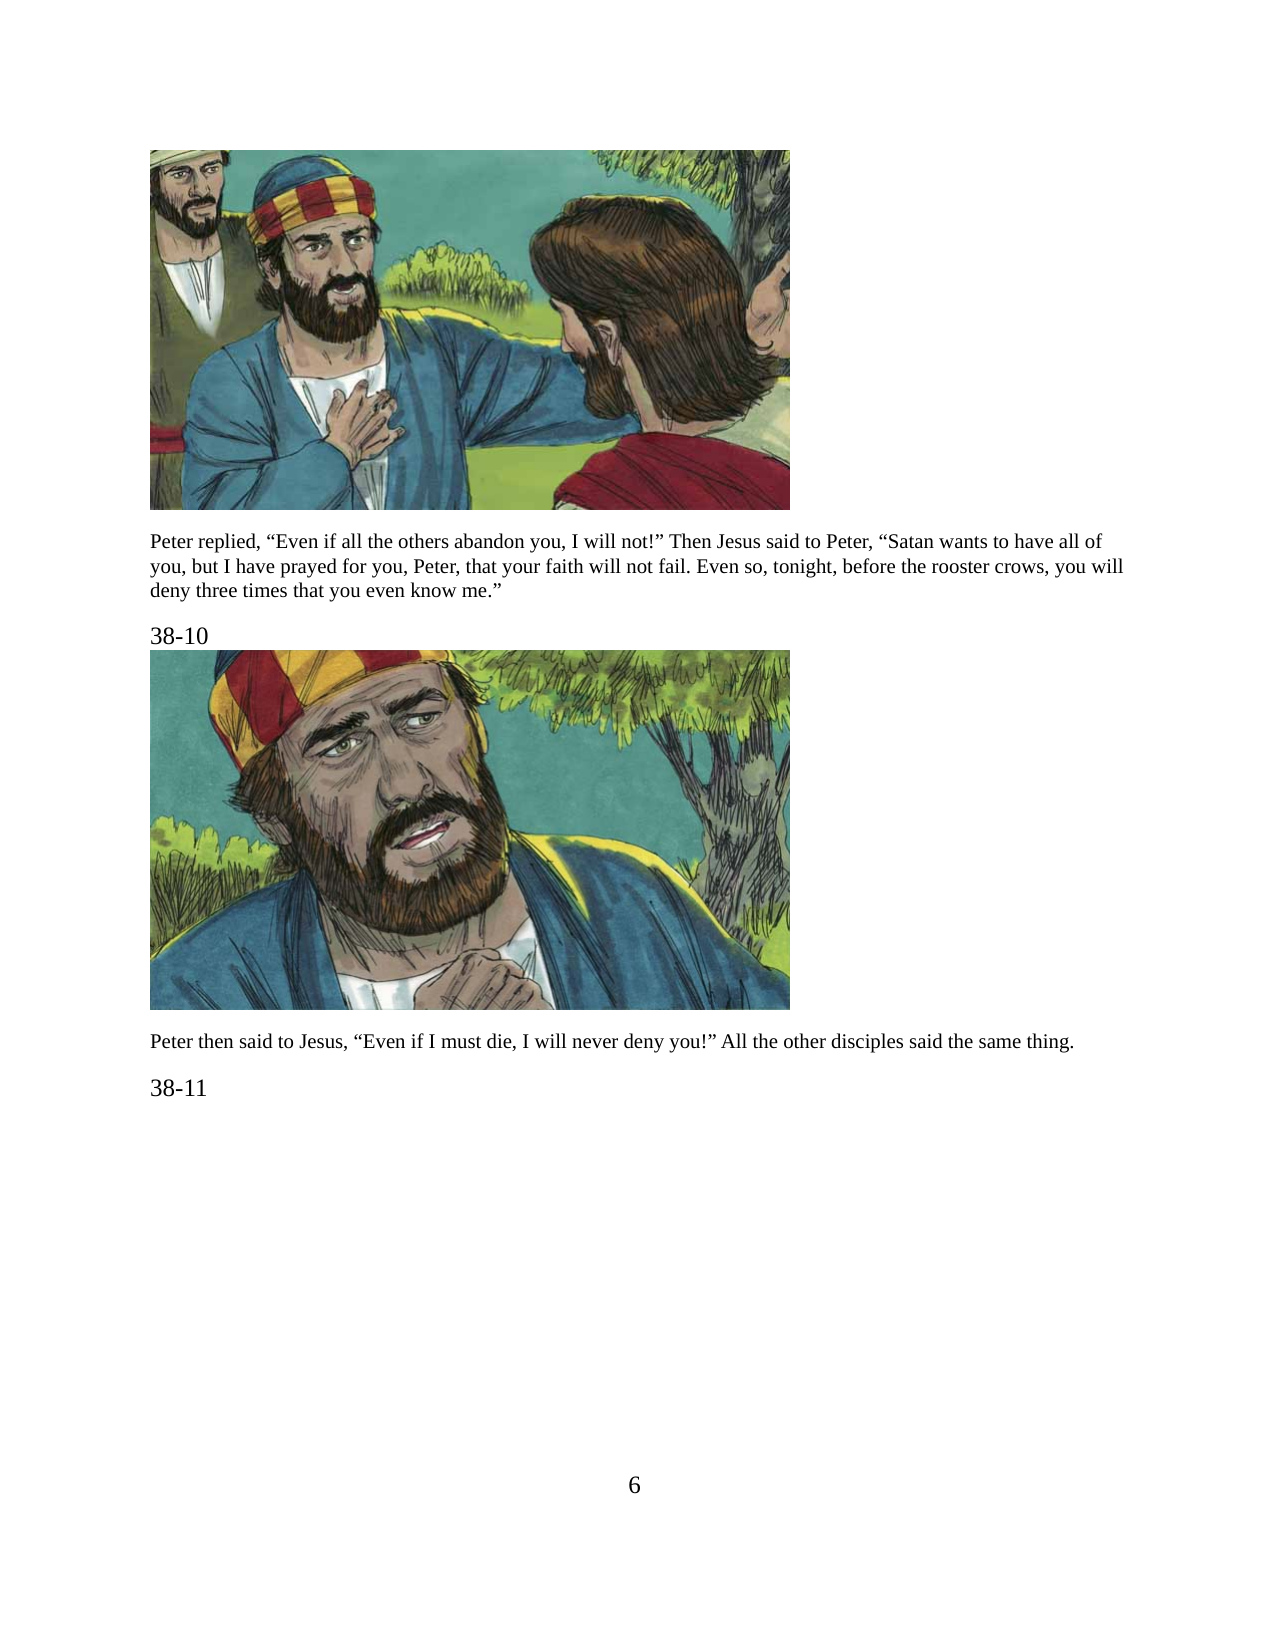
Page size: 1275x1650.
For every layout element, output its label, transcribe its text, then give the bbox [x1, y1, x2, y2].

picture [150, 150, 790, 510]
subtitle 38-10 [150, 621, 1125, 650]
picture [150, 650, 790, 1010]
subtitle 38-11 [150, 1073, 1125, 1102]
text Peter then said to Jesus, “Even if I must die, I will never deny you!” All the other disciples said the same thing. [150, 1029, 1125, 1053]
text Peter replied, “Even if all the others abandon you, I will not!” Then Jesus said to Peter, “Satan wants to have all of you, but I have prayed for you, Peter, that your faith will not fail. Even so, tonight, before the rooster crows, you will deny three times that you even know me.” [150, 529, 1125, 602]
